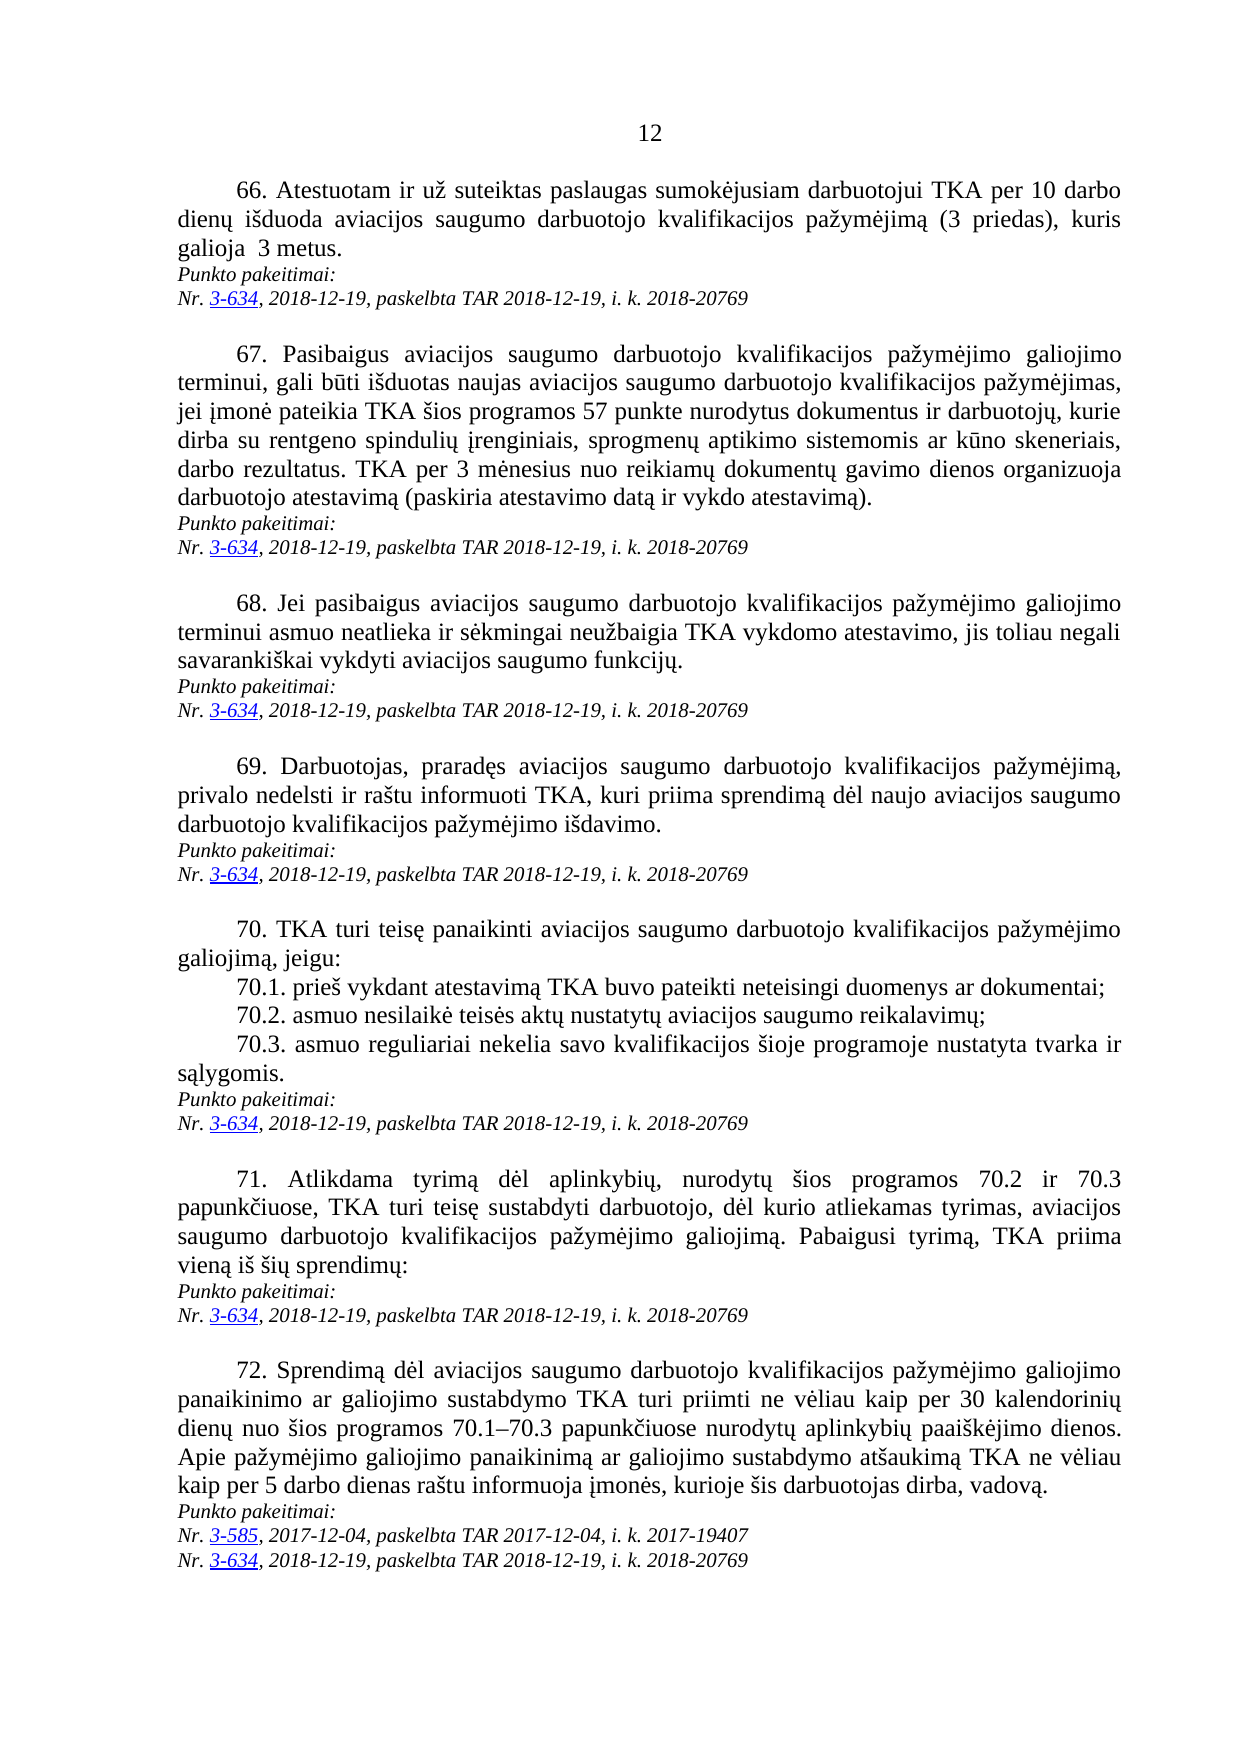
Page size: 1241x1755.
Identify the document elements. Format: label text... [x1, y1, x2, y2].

text 71. Atlikdama tyrimą dėl aplinkybių, nurodytų šios programos 70.2 ir 70.3 papunkčiuose, TKA turi teisę sustabdyti darbuotojo, dėl kurio atliekamas tyrimas, aviacijos saugumo darbuotojo kvalifikacijos pažymėjimo galiojimą. Pabaigusi tyrimą, TKA priima vieną iš šių sprendimų: [177, 1164, 1122, 1279]
text Punkto pakeitimai: [177, 1087, 1122, 1111]
text Nr. 3-634, 2018-12-19, paskelbta TAR 2018-12-19, i. k. 2018-20769 [177, 862, 1122, 886]
text Nr. 3-634, 2018-12-19, paskelbta TAR 2018-12-19, i. k. 2018-20769 [177, 1111, 1122, 1135]
text Punkto pakeitimai: [177, 262, 1122, 286]
text 70.2. asmuo nesilaikė teisės aktų nustatytų aviacijos saugumo reikalavimų; [177, 1001, 1122, 1029]
text 72. Sprendimą dėl aviacijos saugumo darbuotojo kvalifikacijos pažymėjimo galiojimo panaikinimo ar galiojimo sustabdymo TKA turi priimti ne vėliau kaip per 30 kalendorinių dienų nuo šios programos 70.1–70.3 papunkčiuose nurodytų aplinkybių paaiškėjimo dienos. Apie pažymėjimo galiojimo panaikinimą ar galiojimo sustabdymo atšaukimą TKA ne vėliau kaip per 5 darbo dienas raštu informuoja įmonės, kurioje šis darbuotojas dirba, vadovą. [177, 1356, 1122, 1499]
text Punkto pakeitimai: [177, 1279, 1122, 1303]
text Nr. 3-634, 2018-12-19, paskelbta TAR 2018-12-19, i. k. 2018-20769 [177, 286, 1122, 310]
text 69. Darbuotojas, praradęs aviacijos saugumo darbuotojo kvalifikacijos pažymėjimą, privalo nedelsti ir raštu informuoti TKA, kuri priima sprendimą dėl naujo aviacijos saugumo darbuotojo kvalifikacijos pažymėjimo išdavimo. [177, 751, 1122, 837]
text Nr. 3-634, 2018-12-19, paskelbta TAR 2018-12-19, i. k. 2018-20769 [177, 698, 1122, 722]
text Nr. 3-585, 2017-12-04, paskelbta TAR 2017-12-04, i. k. 2017-19407 [177, 1523, 1122, 1547]
text 70.1. prieš vykdant atestavimą TKA buvo pateikti neteisingi duomenys ar dokumentai; [177, 972, 1122, 1001]
text Nr. 3-634, 2018-12-19, paskelbta TAR 2018-12-19, i. k. 2018-20769 [177, 535, 1122, 559]
text 66. Atestuotam ir už suteiktas paslaugas sumokėjusiam darbuotojui TKA per 10 darbo dienų išduoda aviacijos saugumo darbuotojo kvalifikacijos pažymėjimą (3 priedas), kuris galioja 3 metus. [177, 176, 1122, 262]
text Punkto pakeitimai: [177, 837, 1122, 862]
text Nr. 3-634, 2018-12-19, paskelbta TAR 2018-12-19, i. k. 2018-20769 [177, 1547, 1122, 1572]
text 70.3. asmuo reguliariai nekelia savo kvalifikacijos šioje programoje nustatyta tvarka ir sąlygomis. [177, 1029, 1122, 1087]
text Punkto pakeitimai: [177, 1499, 1122, 1523]
text 68. Jei pasibaigus aviacijos saugumo darbuotojo kvalifikacijos pažymėjimo galiojimo terminui asmuo neatlieka ir sėkmingai neužbaigia TKA vykdomo atestavimo, jis toliau negali savarankiškai vykdyti aviacijos saugumo funkcijų. [177, 588, 1122, 674]
text 70. TKA turi teisę panaikinti aviacijos saugumo darbuotojo kvalifikacijos pažymėjimo galiojimą, jeigu: [177, 914, 1122, 972]
text 67. Pasibaigus aviacijos saugumo darbuotojo kvalifikacijos pažymėjimo galiojimo terminui, gali būti išduotas naujas aviacijos saugumo darbuotojo kvalifikacijos pažymėjimas, jei įmonė pateikia TKA šios programos 57 punkte nurodytus dokumentus ir darbuotojų, kurie dirba su rentgeno spindulių įrenginiais, sprogmenų aptikimo sistemomis ar kūno skeneriais, darbo rezultatus. TKA per 3 mėnesius nuo reikiamų dokumentų gavimo dienos organizuoja darbuotojo atestavimą (paskiria atestavimo datą ir vykdo atestavimą). [177, 339, 1122, 511]
text Nr. 3-634, 2018-12-19, paskelbta TAR 2018-12-19, i. k. 2018-20769 [177, 1303, 1122, 1327]
text Punkto pakeitimai: [177, 511, 1122, 535]
text Punkto pakeitimai: [177, 674, 1122, 698]
